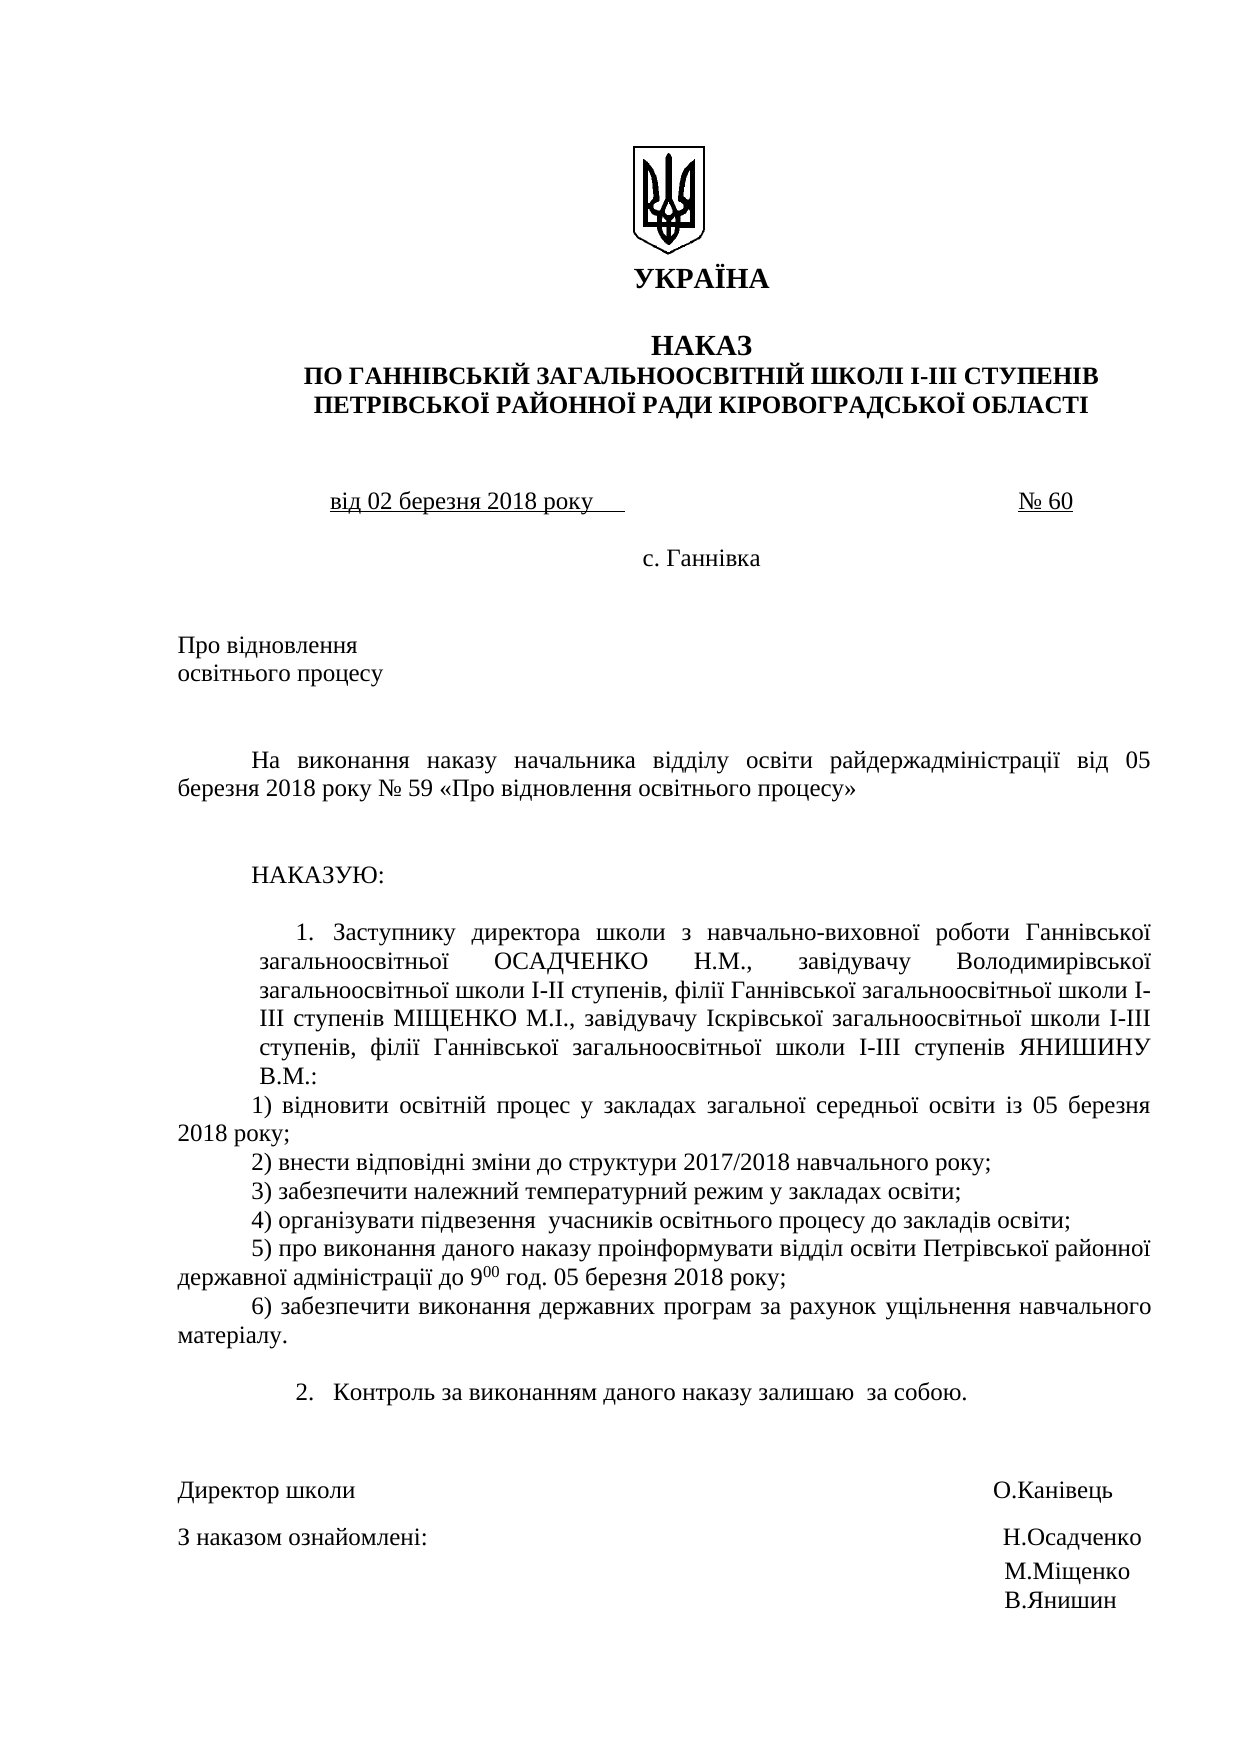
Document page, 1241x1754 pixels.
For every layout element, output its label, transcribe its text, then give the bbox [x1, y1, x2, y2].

text 6) забезпечити виконання державних програм за рахунок ущільнення навчального матеріалу. [177, 1291, 1152, 1348]
text ПЕТРІВСЬКОЇ РАЙОННОЇ РАДИ КІРОВОГРАДСЬКОЇ ОБЛАСТІ [177, 390, 1152, 419]
text Про відновлення [177, 630, 1152, 658]
text Директор школи О.Канівець [177, 1475, 1152, 1504]
text УКРАЇНА [177, 261, 1152, 294]
text 3) забезпечити належний температурний режим у закладах освіти; [177, 1176, 1152, 1205]
text З наказом ознайомлені: Н.Осадченко [177, 1522, 1152, 1550]
text На виконання наказу начальника відділу освіти райдержадміністрації від 05 березня 2018 року № 59 «Про відновлення освітнього процесу» [177, 745, 1152, 802]
text від 02 березня 2018 року № 60 [177, 486, 1152, 515]
text 4) організувати підвезення учасників освітнього процесу до закладів освіти; [177, 1205, 1152, 1233]
text освітнього процесу [177, 658, 1152, 687]
list Контроль за виконанням даного наказу залишаю за собою. [222, 1377, 1152, 1406]
text НАКАЗУЮ: [177, 860, 1152, 888]
text с. Ганнівка [177, 543, 1152, 572]
text М.Міщенко [1004, 1556, 1152, 1585]
text 2) внести відповідні зміни до структури 2017/2018 навчального року; [177, 1147, 1152, 1176]
text ПО ГАННІВСЬКІЙ ЗАГАЛЬНООСВІТНІЙ ШКОЛІ І-ІІІ СТУПЕНІВ [177, 361, 1152, 390]
list Заступнику директора школи з навчально-виховної роботи Ганнівської загальноосвітньої ОСАДЧЕНКО Н.М., завідувачу Володимирівської загальноосвітньої школи І-ІІ ступенів, філії Ганнівської загальноосвітньої школи І-ІІІ ступенів МІЩЕНКО М.І., завідувачу Іскрівської загальноосвітньої школи І-ІІІ ступенів, філії Ганнівської загальноосвітньої школи І-ІІІ ступенів ЯНИШИНУ В.М.: [222, 917, 1152, 1090]
text НАКАЗ [177, 328, 1152, 361]
text В.Янишин [1004, 1585, 1152, 1614]
text 1) відновити освітній процес у закладах загальної середньої освіти із 05 березня 2018 року; [177, 1090, 1152, 1147]
text 5) про виконання даного наказу проінформувати відділ освіти Петрівської районної державної адміністрації до 900 год. 05 березня 2018 року; [177, 1233, 1152, 1291]
